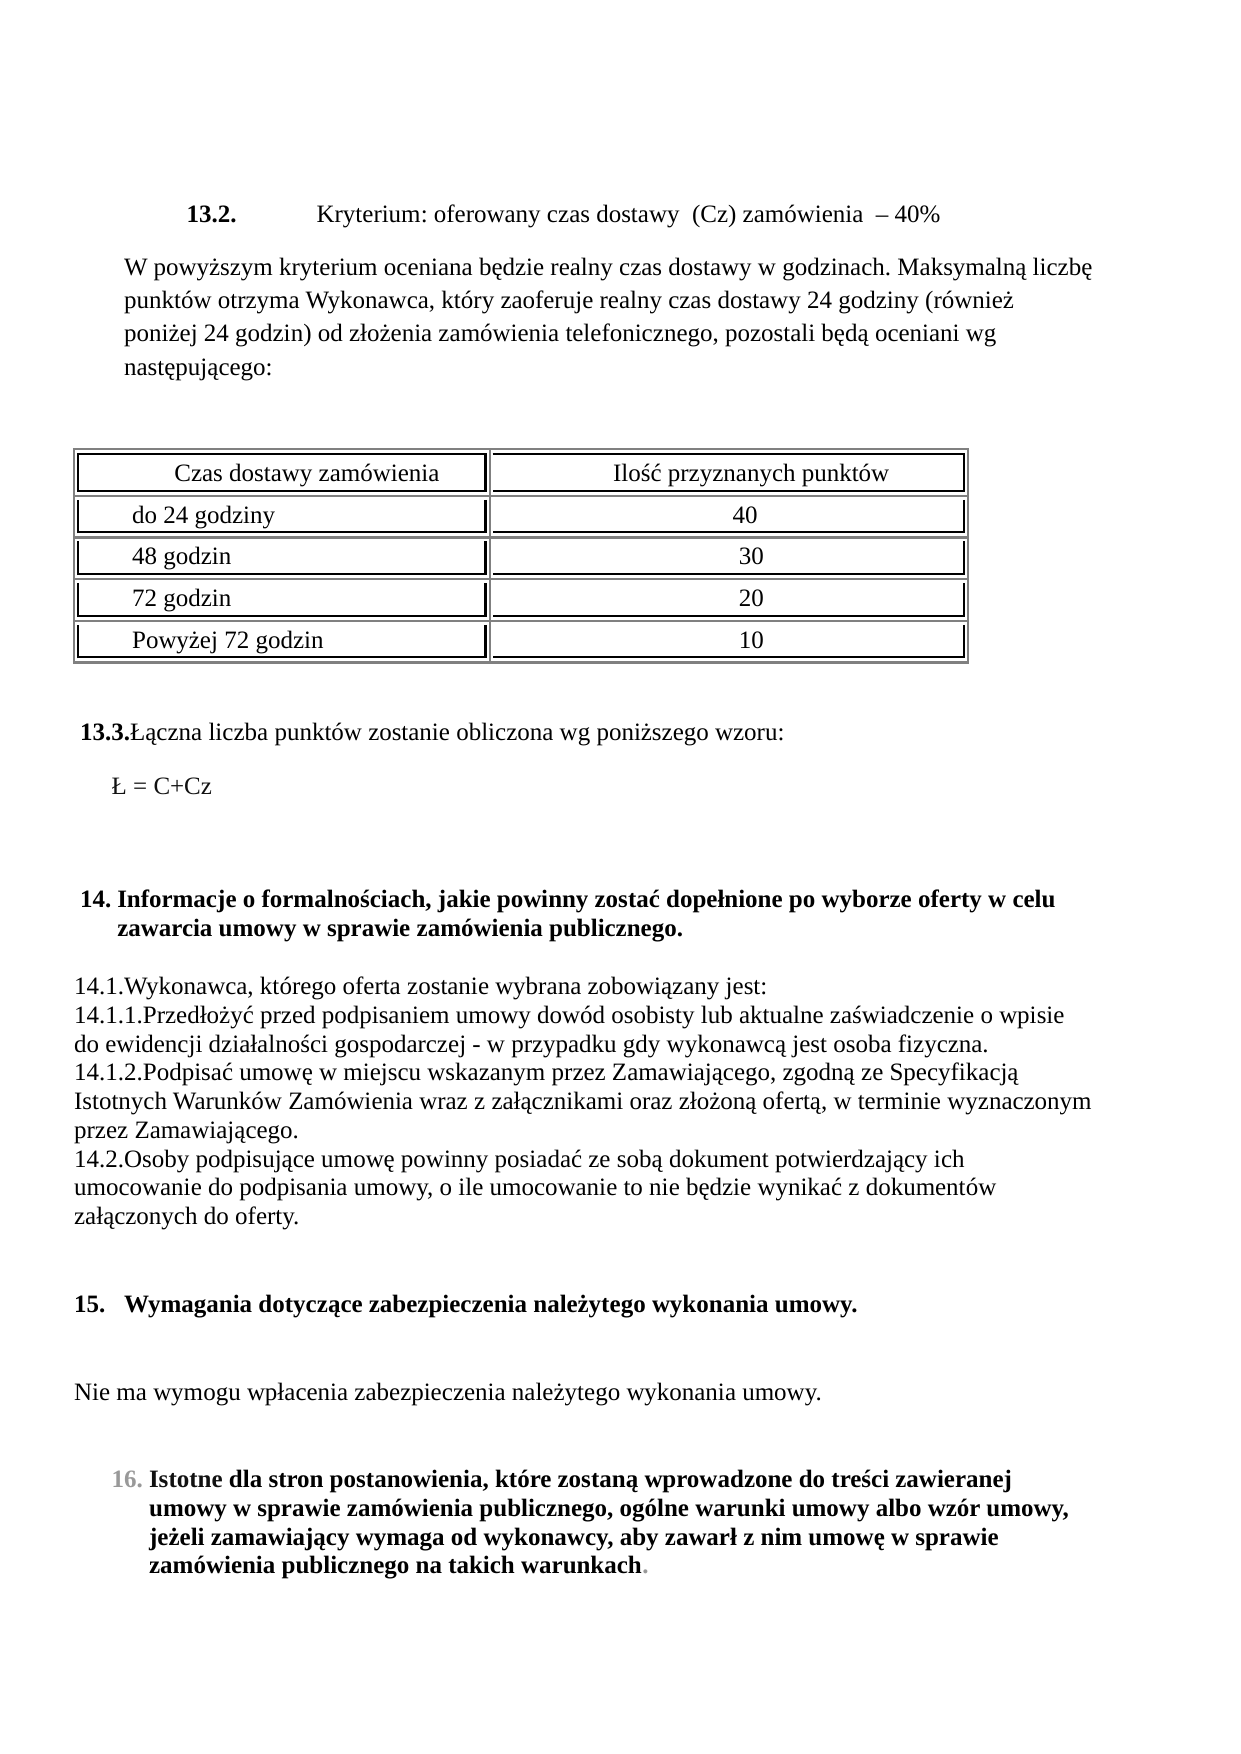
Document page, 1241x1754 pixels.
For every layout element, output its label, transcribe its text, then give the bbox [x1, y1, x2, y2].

table_cell 72 godzin [75, 580, 489, 620]
table_cell 10 [491, 622, 967, 661]
table_cell 20 [491, 580, 967, 620]
table_cell do 24 godziny [75, 497, 489, 536]
list Wymagania dotyczące zabezpieczenia należytego wykonania umowy. [74, 1289, 1093, 1318]
table_header Ilość przyznanych punktów [491, 450, 967, 495]
table_cell 30 [491, 539, 967, 578]
list Istotne dla stron postanowienia, które zostaną wprowadzone do treści zawieranej umowy w sprawie zamówienia publicznego, ogólne warunki umowy albo wzór umowy, jeżeli zamawiający wymaga od wykonawcy, aby zawarł z nim umowę w sprawie zamówienia publicznego na takich warunkach. [111, 1464, 1093, 1579]
list Kryterium: oferowany czas dostawy (Cz) zamówienia – 40% [186, 199, 1093, 227]
text 14.1.Wykonawca, którego oferta zostanie wybrana zobowiązany jest: 14.1.1.Przedłożyć przed podpisaniem umowy dowód osobisty lub aktualne zaświadczenie o wpisie do ewidencji działalności gospodarczej - w przypadku gdy wykonawcą jest osoba fizyczna. 14.1.2.Podpisać umowę w miejscu wskazanym przez Zamawiającego, zgodną ze Specyfikacją Istotnych Warunków Zamówienia wraz z załącznikami oraz złożoną ofertą, w terminie wyznaczonym przez Zamawiającego. 14.2.Osoby podpisujące umowę powinny posiadać ze sobą dokument potwierdzający ich umocowanie do podpisania umowy, o ile umocowanie to nie będzie wynikać z dokumentów załączonych do oferty. [74, 971, 1093, 1230]
list W powyższym kryterium oceniana będzie realny czas dostawy w godzinach. Maksymalną liczbę punktów otrzyma Wykonawca, który zaoferuje realny czas dostawy 24 godziny (również poniżej 24 godzin) od złożenia zamówienia telefonicznego, pozostali będą oceniani wg następującego: [74, 252, 1093, 380]
list Informacje o formalnościach, jakie powinny zostać dopełnione po wyborze oferty w celu zawarcia umowy w sprawie zamówienia publicznego. [80, 884, 1093, 942]
table_header Czas dostawy zamówienia [75, 450, 489, 495]
table_cell Powyżej 72 godzin [75, 622, 489, 661]
table_cell 48 godzin [75, 539, 489, 578]
text Nie ma wymogu wpłacenia zabezpieczenia należytego wykonania umowy. [74, 1377, 1093, 1405]
text Ł = C+Cz [111, 771, 1093, 800]
table_cell 40 [491, 497, 967, 536]
list Łączna liczba punktów zostanie obliczona wg poniższego wzoru: [80, 717, 1093, 746]
